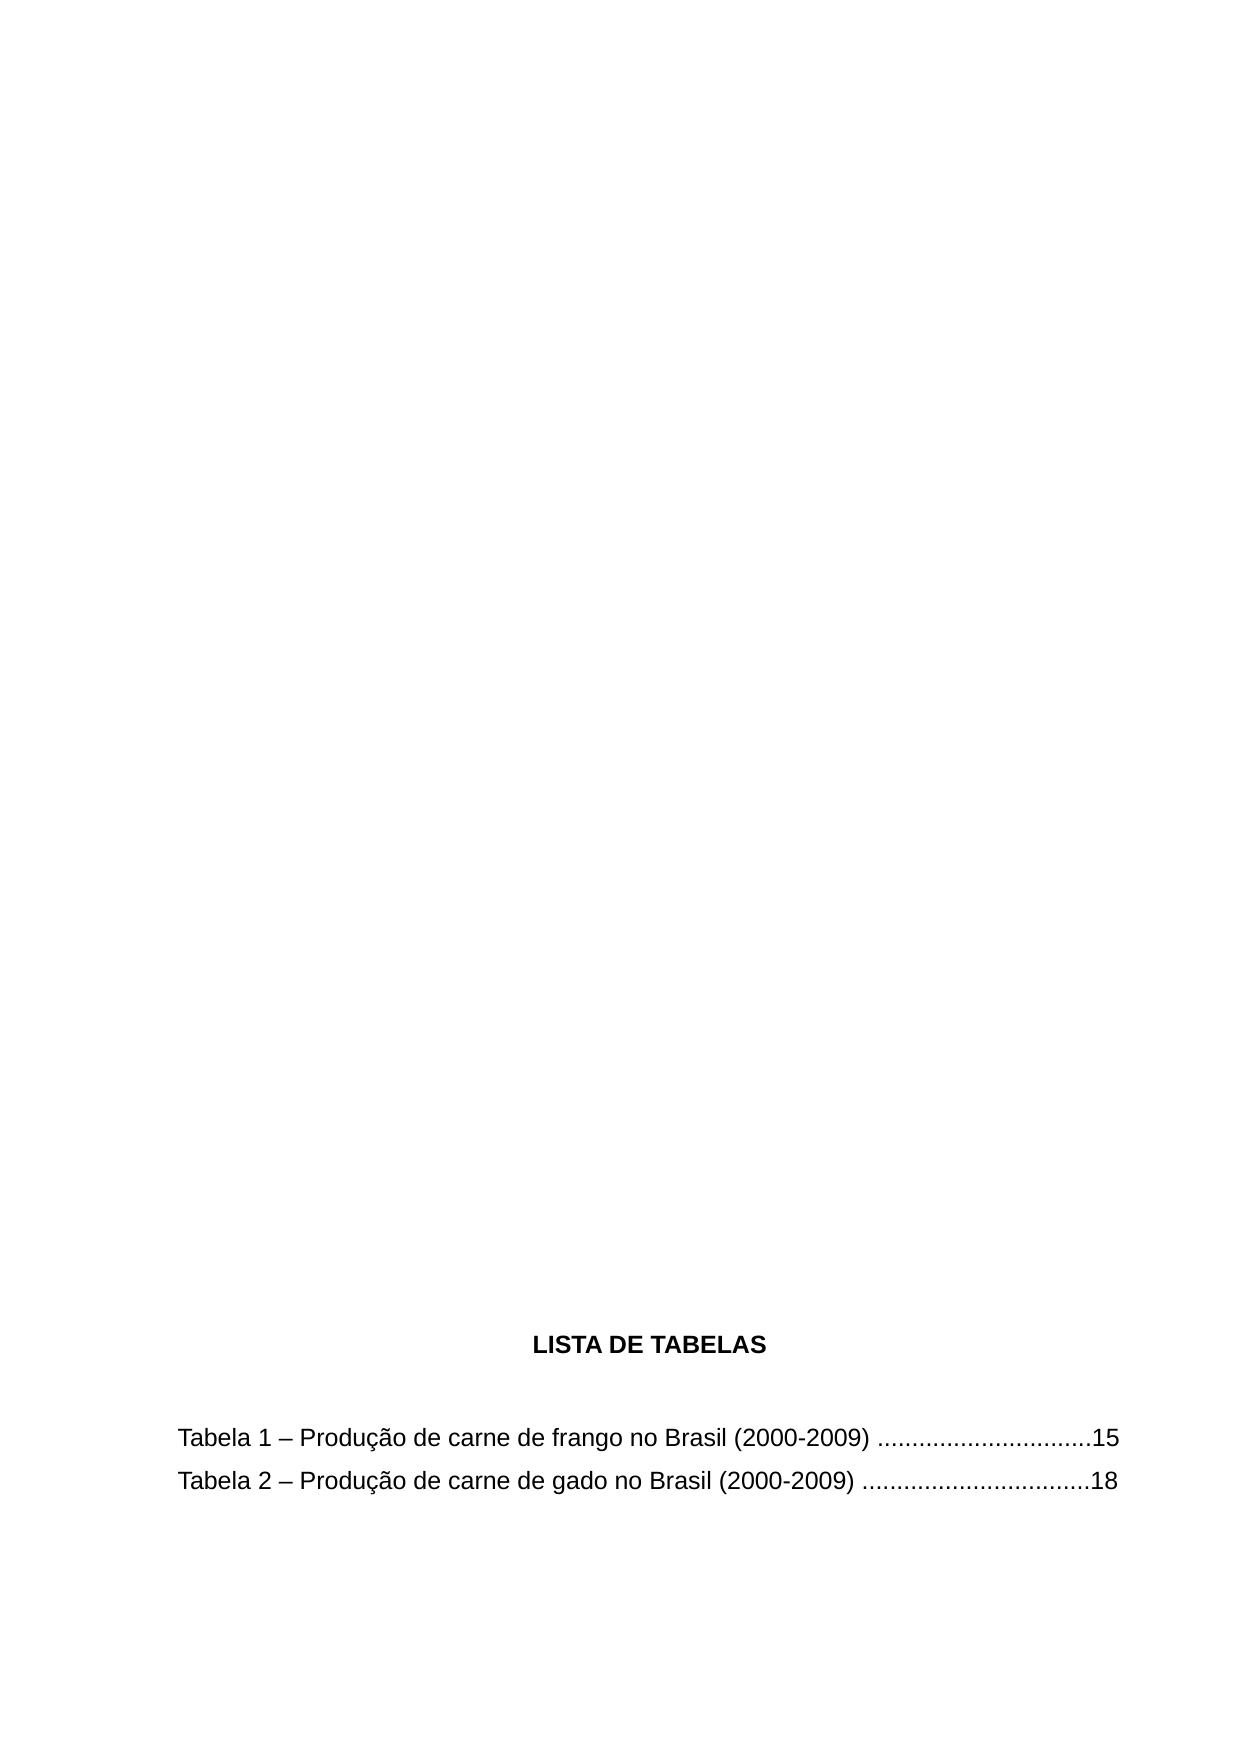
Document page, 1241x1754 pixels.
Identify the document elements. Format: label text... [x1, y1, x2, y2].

text LISTA DE TABELAS [177, 1331, 1122, 1359]
text Tabela 1 – Produção de carne de frango no Brasil (2000-2009) ...............................15 [177, 1423, 1122, 1451]
text Tabela 2 – Produção de carne de gado no Brasil (2000-2009) .................................18 [177, 1466, 1122, 1494]
